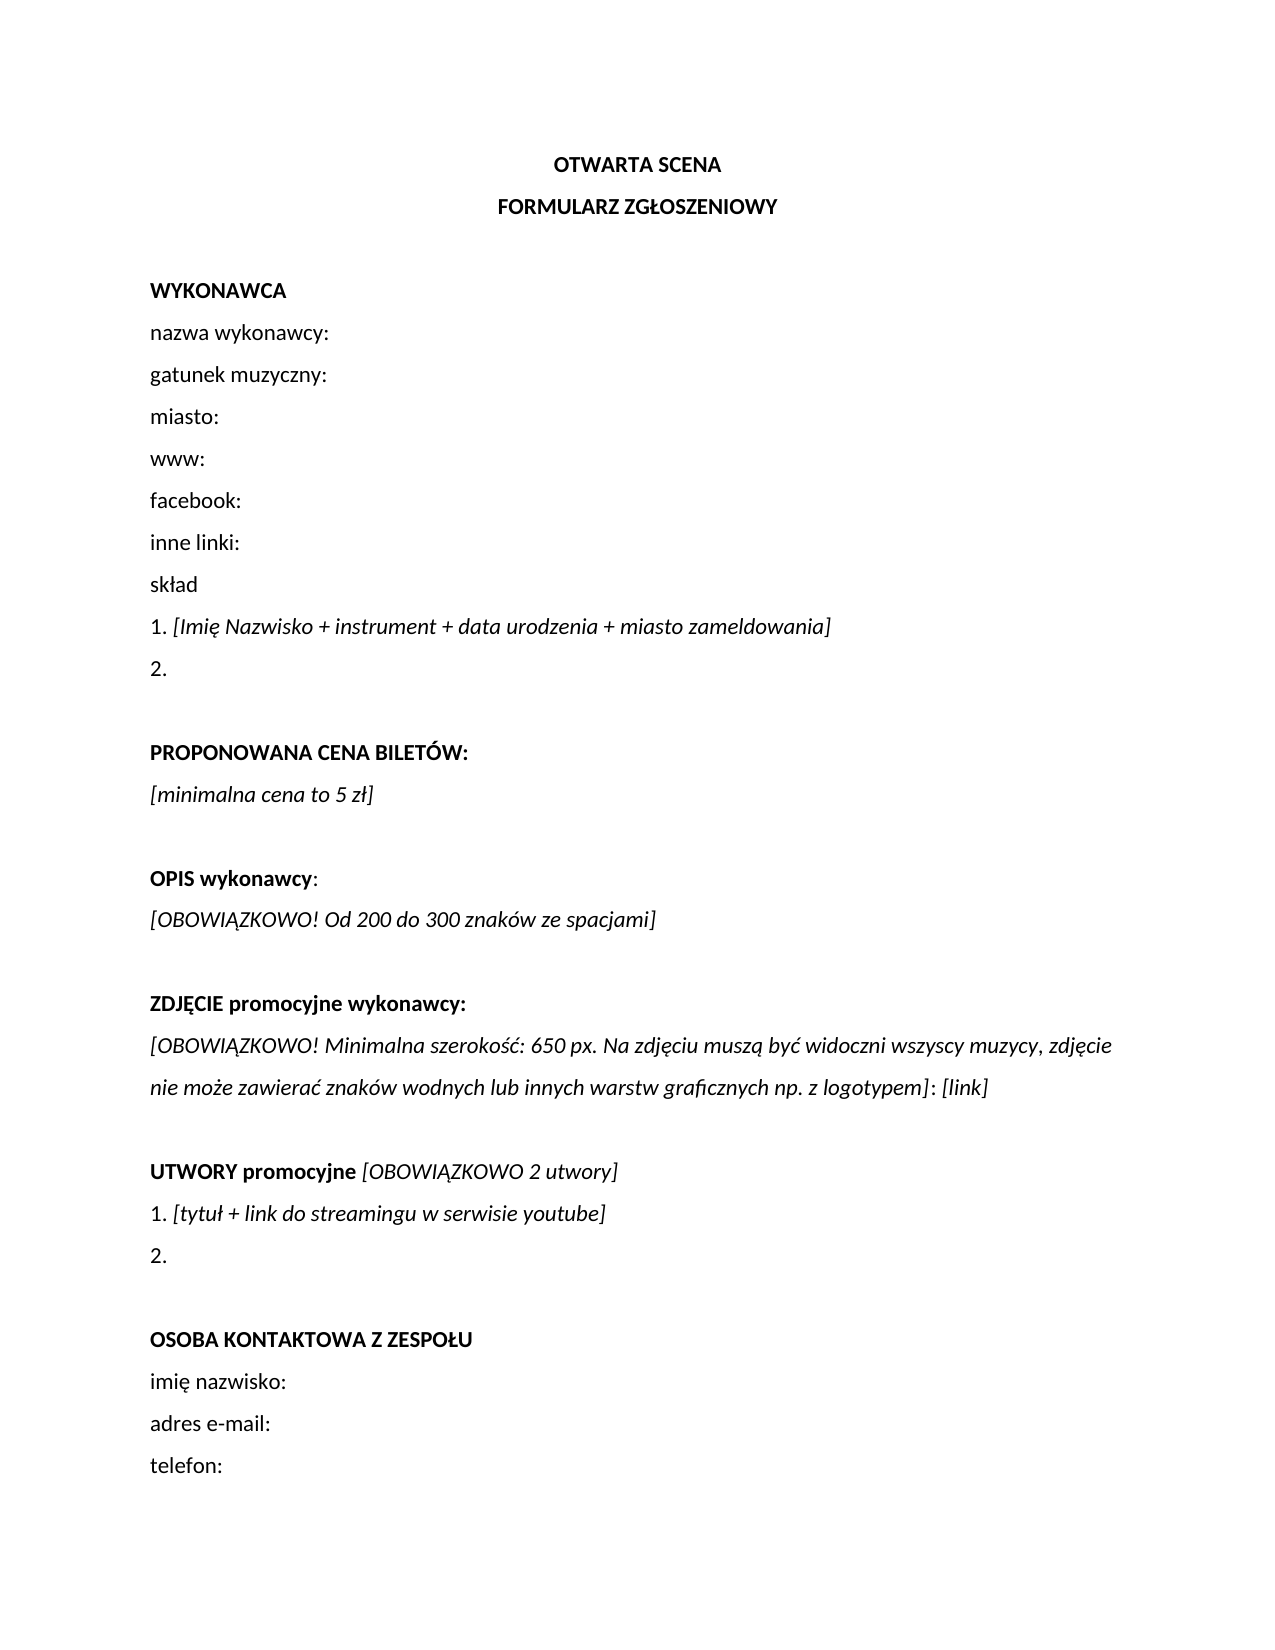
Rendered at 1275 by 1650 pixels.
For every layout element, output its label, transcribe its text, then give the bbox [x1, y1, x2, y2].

text [OBOWIĄZKOWO! Od 200 do 300 znaków ze spacjami] [150, 906, 1125, 934]
text OSOBA KONTAKTOWA Z ZESPOŁU [150, 1325, 1125, 1353]
text OPIS wykonawcy: [150, 864, 1125, 892]
text imię nazwisko: [150, 1367, 1125, 1395]
text OTWARTA SCENA [150, 150, 1125, 178]
text gatunek muzyczny: [150, 360, 1125, 388]
text WYKONAWCA [150, 276, 1125, 304]
text 2. [150, 1241, 1125, 1269]
text facebook: [150, 486, 1125, 514]
text telefon: [150, 1451, 1125, 1479]
text UTWORY promocyjne [OBOWIĄZKOWO 2 utwory] [150, 1157, 1125, 1186]
text ZDJĘCIE promocyjne wykonawcy: [150, 989, 1125, 1018]
text FORMULARZ ZGŁOSZENIOWY [150, 192, 1125, 220]
text miasto: [150, 402, 1125, 430]
text PROPONOWANA CENA BILETÓW: [150, 738, 1125, 766]
text 2. [150, 654, 1125, 682]
text www: [150, 444, 1125, 472]
text [OBOWIĄZKOWO! Minimalna szerokość: 650 px. Na zdjęciu muszą być widoczni wszyscy muzycy, zdjęcie nie może zawierać znaków wodnych lub innych warstw graficznych np. z logotypem]: [link] [150, 1032, 1125, 1102]
text skład [150, 570, 1125, 598]
text inne linki: [150, 528, 1125, 556]
text adres e-mail: [150, 1409, 1125, 1437]
text 1. [Imię Nazwisko + instrument + data urodzenia + miasto zameldowania] [150, 612, 1125, 640]
text 1. [tytuł + link do streamingu w serwisie youtube] [150, 1199, 1125, 1227]
text nazwa wykonawcy: [150, 318, 1125, 346]
text [minimalna cena to 5 zł] [150, 780, 1125, 808]
